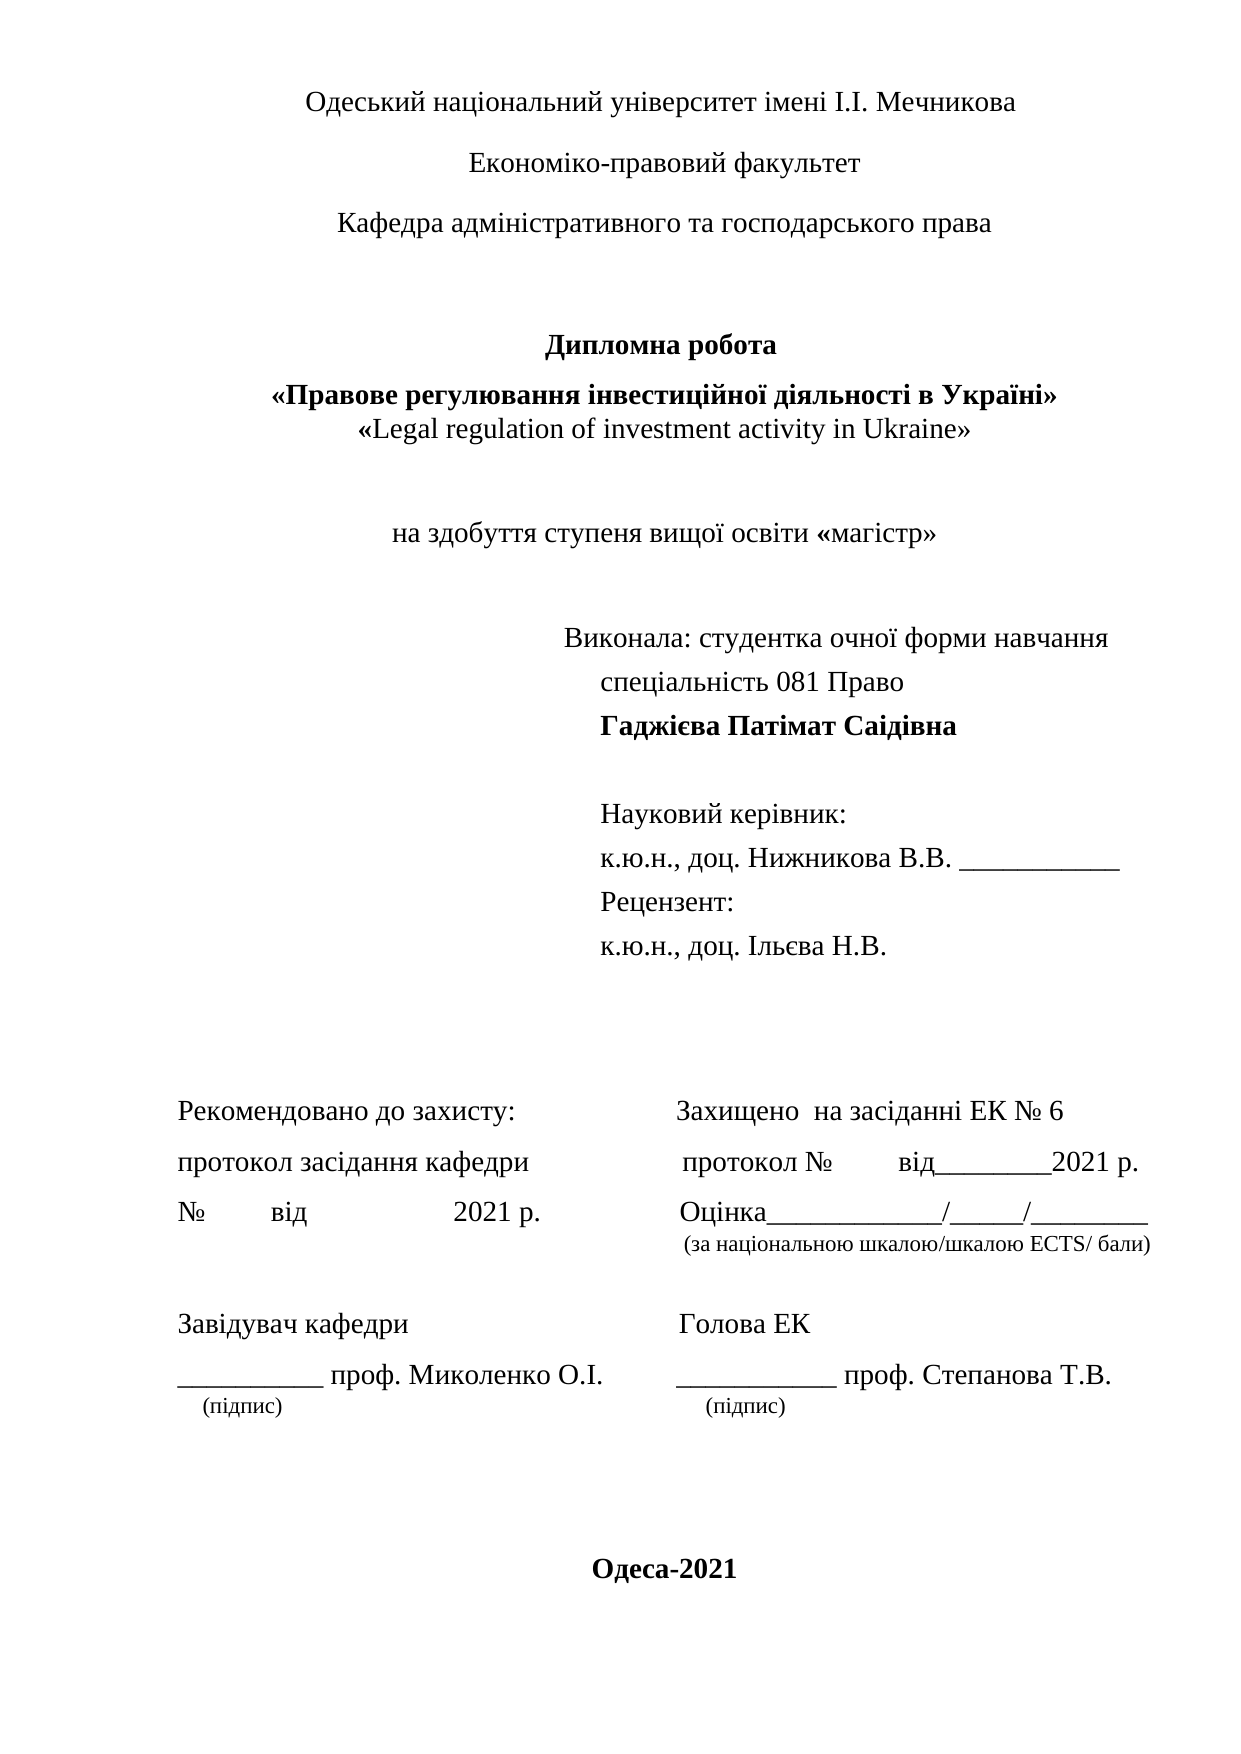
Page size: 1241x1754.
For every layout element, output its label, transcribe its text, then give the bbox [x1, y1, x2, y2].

text Одеса-2021 [177, 1551, 1152, 1585]
text протокол засідання кафедри протокол № від________2021 р. [177, 1144, 1152, 1177]
text к.ю.н., доц. Ільєва Н.В. [177, 928, 1152, 962]
text (підпис) (підпис) [177, 1391, 1152, 1419]
text к.ю.н., доц. Нижникова В.В. ___________ [177, 840, 1152, 874]
text Завідувач кафедри Голова ЕК [177, 1307, 1152, 1340]
text на здобуття ступеня вищої освіти «магістр» [177, 516, 1152, 549]
text Рекомендовано до захисту: Захищено на засіданні ЕК № 6 [177, 1093, 1152, 1127]
text № від 2021 р. Оцінка____________/_____/________ [177, 1194, 1152, 1228]
text (за національною шкалою/шкалою ECTS/ бали) [177, 1228, 1152, 1256]
text Виконала: студентка очної форми навчання [177, 620, 1152, 654]
text Науковий керівник: [177, 796, 1152, 830]
text __________ проф. Миколенко О.І. ___________ проф. Степанова Т.В. [177, 1357, 1152, 1391]
text «Правове регулювання інвестиційної діяльності в Україні» [177, 377, 1152, 411]
text Одеський національний університет імені І.І. Мечникова [177, 84, 1152, 118]
text Рецензент: [177, 884, 1152, 918]
text Економіко-правовий факультет [177, 145, 1152, 178]
text «Legal regulation of investment activity in Ukraine» [177, 411, 1152, 444]
text Гаджієва Патімат Саідівна [177, 708, 1152, 742]
text Кафедра адміністративного та господарського права [177, 206, 1152, 239]
text спеціальність 081 Право [177, 664, 1152, 698]
text Дипломна робота [177, 327, 1152, 361]
